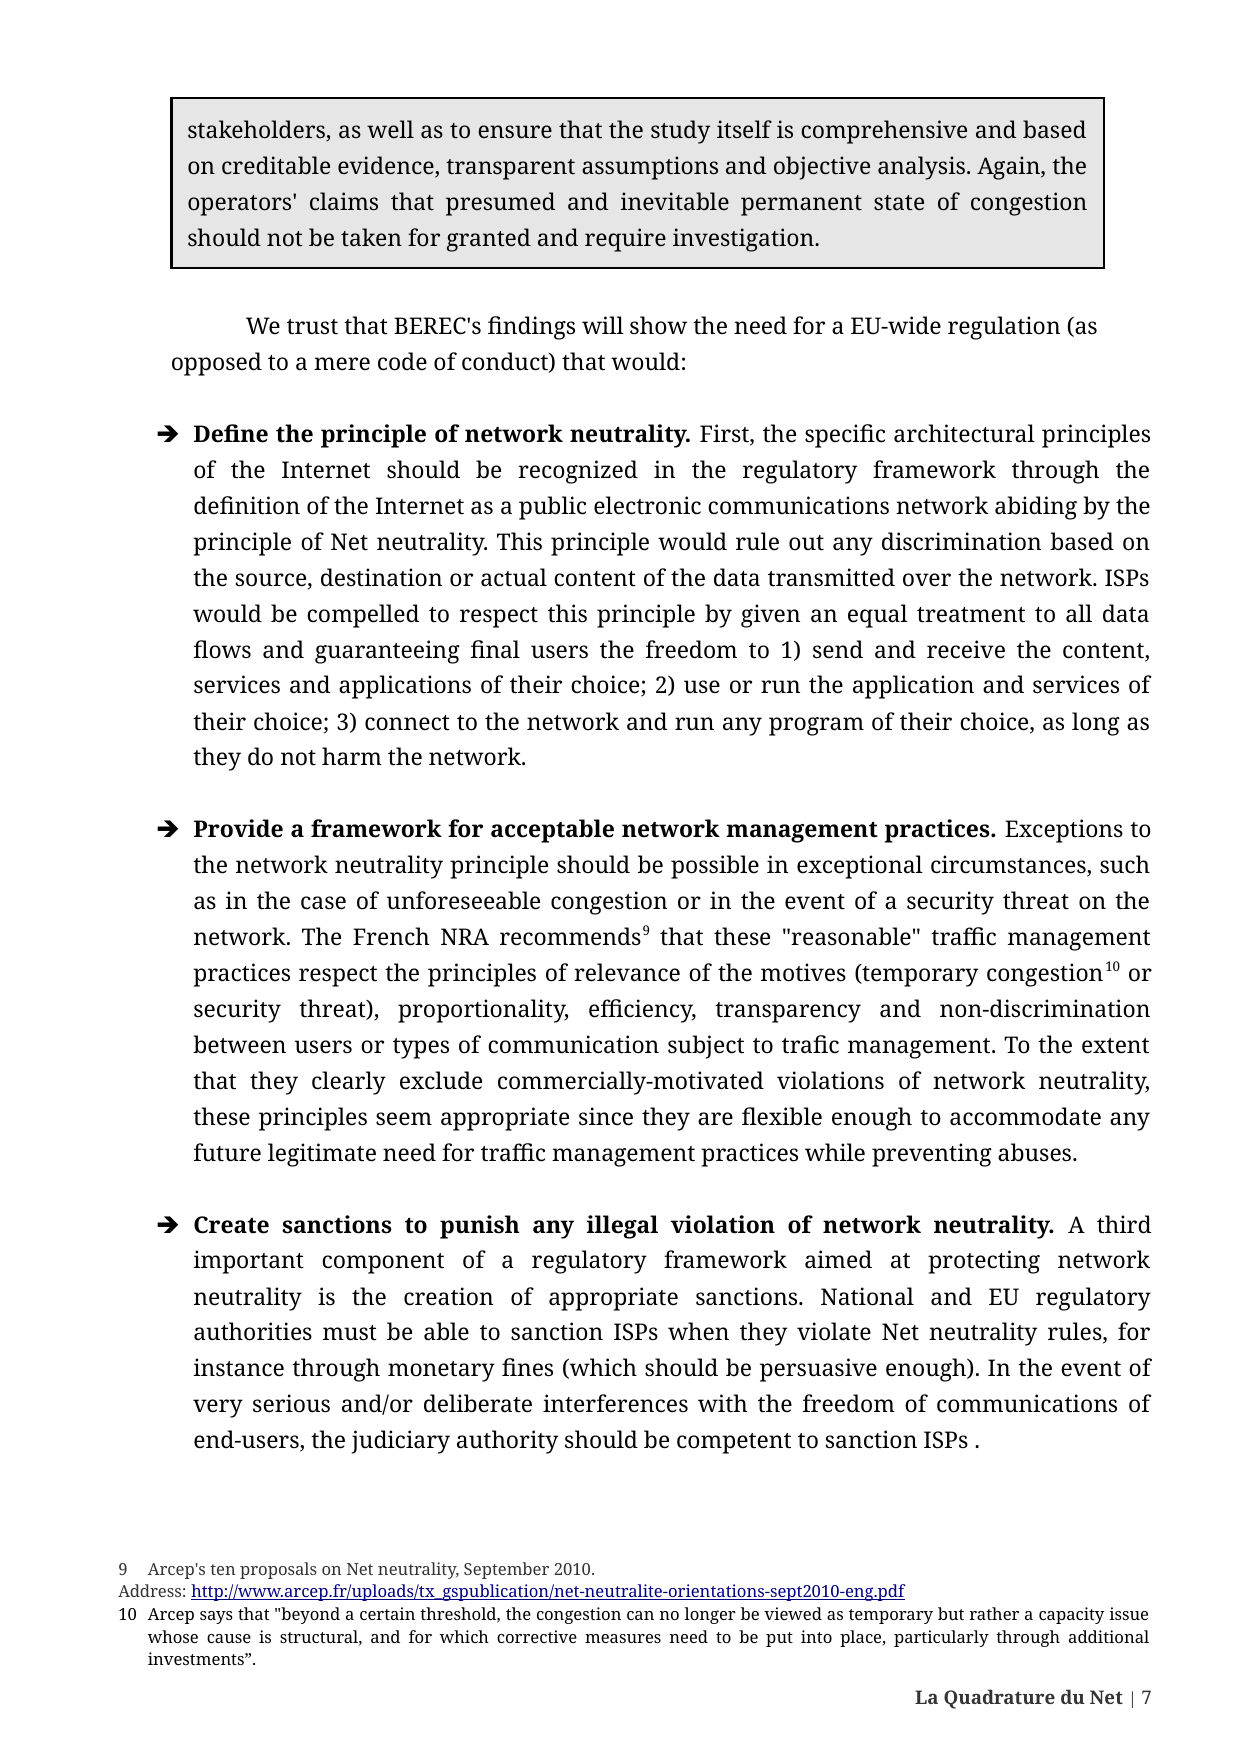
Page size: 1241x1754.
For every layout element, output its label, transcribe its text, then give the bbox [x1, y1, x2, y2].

list Address: http://www.arcep.fr/uploads/tx_gspublication/net-neutralite-orientations-sept2010-eng.pdf [118, 1580, 1152, 1603]
list Create sanctions to punish any illegal violation of network neutrality. A third important component of a regulatory framework aimed at protecting network neutrality is the creation of appropriate sanctions. National and EU regulatory authorities must be able to sanction ISPs when they violate Net neutrality rules, for instance through monetary fines (which should be persuasive enough). In the event of very serious and/or deliberate interferences with the freedom of communications of end-users, the judiciary authority should be competent to sanction ISPs . [156, 1208, 1152, 1455]
list Provide a framework for acceptable network management practices. Exceptions to the network neutrality principle should be possible in exceptional circumstances, such as in the case of unforeseeable congestion or in the event of a security threat on the network. The French NRA recommends that these "reasonable" traffic management practices respect the principles of relevance of the motives (temporary congestion or security threat), proportionality, efficiency, transparency and non-discrimination between users or types of communication subject to trafic management. To the extent that they clearly exclude commercially-motivated violations of network neutrality, these principles seem appropriate since they are flexible enough to accommodate any future legitimate need for traffic management practices while preventing abuses. [156, 813, 1152, 1168]
list Arcep's ten proposals on Net neutrality, September 2010. [118, 1557, 1152, 1580]
list Define the principle of network neutrality. First, the specific architectural principles of the Internet should be recognized in the regulatory framework through the definition of the Internet as a public electronic communications network abiding by the principle of Net neutrality. This principle would rule out any discrimination based on the source, destination or actual content of the data transmitted over the network. ISPs would be compelled to respect this principle by given an equal treatment to all data flows and guaranteeing final users the freedom to 1) send and receive the content, services and applications of their choice; 2) use or run the application and services of their choice; 3) connect to the network and run any program of their choice, as long as they do not harm the network. [156, 418, 1152, 773]
text stakeholders, as well as to ensure that the study itself is comprehensive and based on creditable evidence, transparent assumptions and objective analysis. Again, the operators' claims that presumed and inevitable permanent state of congestion should not be taken for granted and require investigation. [173, 99, 1103, 267]
list Arcep says that "beyond a certain threshold, the congestion can no longer be viewed as temporary but rather a capacity issue whose cause is structural, and for which corrective measures need to be put into place, particularly through additional investments”. [118, 1603, 1152, 1671]
text We trust that BEREC's findings will show the need for a EU-wide regulation (as opposed to a mere code of conduct) that would: [171, 310, 1099, 377]
